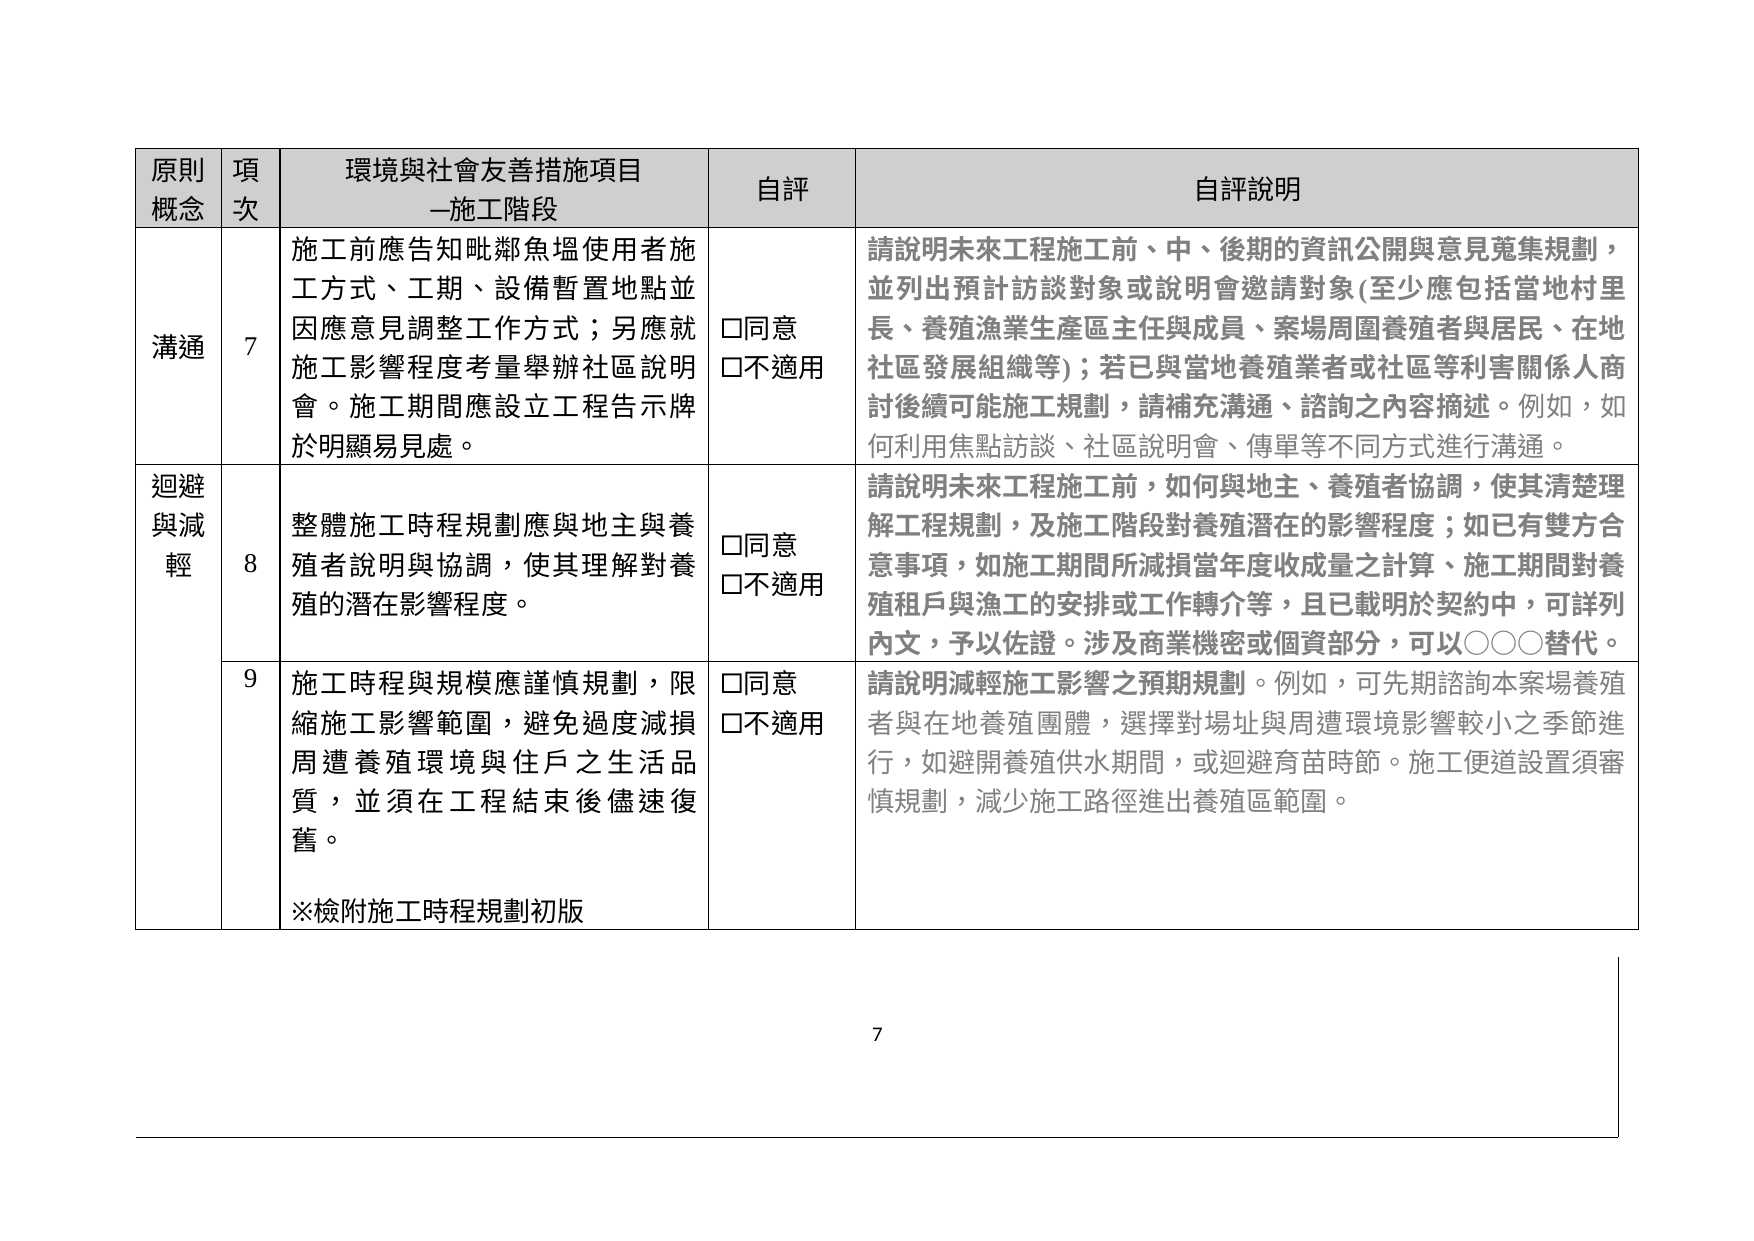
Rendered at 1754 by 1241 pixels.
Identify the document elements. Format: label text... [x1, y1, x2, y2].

table_header 自評 [709, 149, 855, 227]
table_cell 迴避與減輕 [136, 465, 221, 929]
table_cell 同意 不適用 [709, 662, 855, 929]
table_cell 8 [222, 465, 279, 661]
table_cell 溝通 [136, 228, 221, 464]
table_cell 請說明減輕施工影響之預期規劃。例如，可先期諮詢本案場養殖者與在地養殖團體，選擇對場址與周遭環境影響較小之季節進行，如避開養殖供水期間，或迴避育苗時節。施工便道設置須審慎規劃，減少施工路徑進出養殖區範圍。 [856, 662, 1638, 929]
table_cell 請說明未來工程施工前，如何與地主、養殖者協調，使其清楚理解工程規劃，及施工階段對養殖潛在的影響程度；如已有雙方合意事項，如施工期間所減損當年度收成量之計算、施工期間對養殖租戶與漁工的安排或工作轉介等，且已載明於契約中，可詳列內文，予以佐證。涉及商業機密或個資部分，可以○○○替代。 [856, 465, 1638, 661]
table_cell 同意 不適用 [709, 228, 855, 464]
table_header 原則 概念 [136, 149, 221, 227]
table_cell 同意 不適用 [709, 465, 855, 661]
table_cell 9 [222, 662, 279, 929]
table_header 自評說明 [856, 149, 1638, 227]
table_cell 整體施工時程規劃應與地主與養殖者說明與協調，使其理解對養殖的潛在影響程度。 [281, 465, 708, 661]
table_cell 7 [222, 228, 279, 464]
table_header 環境與社會友善措施項目 ─施工階段 [281, 149, 708, 227]
table_cell 施工前應告知毗鄰魚塭使用者施工方式、工期、設備暫置地點並因應意見調整工作方式；另應就施工影響程度考量舉辦社區說明會。施工期間應設立工程告示牌於明顯易見處。 [281, 228, 708, 464]
table_cell 請說明未來工程施工前、中、後期的資訊公開與意見蒐集規劃，並列出預計訪談對象或說明會邀請對象(至少應包括當地村里長、養殖漁業生產區主任與成員、案場周圍養殖者與居民、在地社區發展組織等)；若已與當地養殖業者或社區等利害關係人商討後續可能施工規劃，請補充溝通、諮詢之內容摘述。例如，如何利用焦點訪談、社區說明會、傳單等不同方式進行溝通。 [856, 228, 1638, 464]
table_header 項次 [222, 149, 279, 227]
table_cell 施工時程與規模應謹慎規劃，限縮施工影響範圍，避免過度減損周遭養殖環境與住戶之生活品質，並須在工程結束後儘速復舊。 ※檢附施工時程規劃初版 [281, 662, 708, 929]
